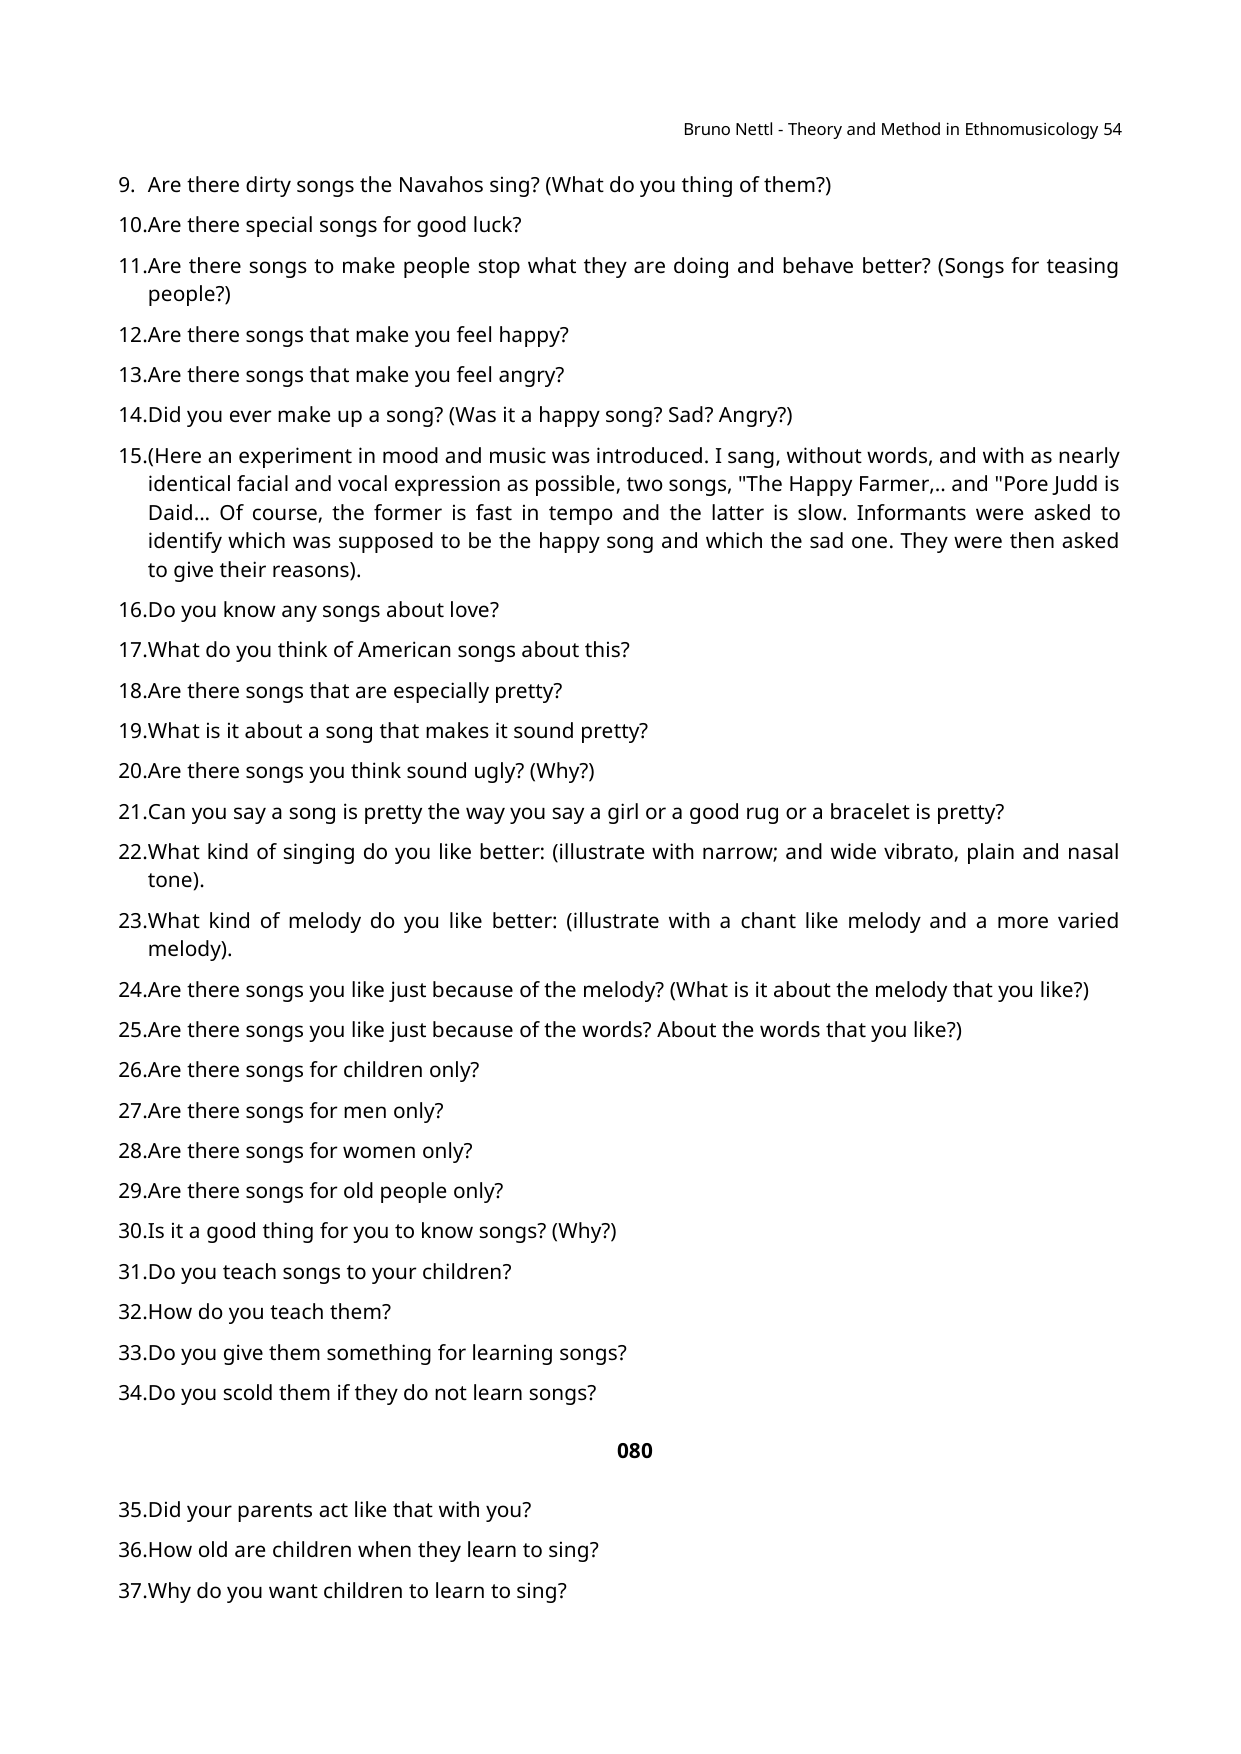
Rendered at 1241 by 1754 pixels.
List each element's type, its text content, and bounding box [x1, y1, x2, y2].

list How old are children when they learn to sing? [118, 1535, 1122, 1564]
list Are there songs for children only? [118, 1055, 1122, 1084]
list Do you give them something for learning songs? [118, 1337, 1122, 1366]
list Are there songs that make you feel happy? [118, 319, 1122, 348]
list Did your parents act like that with you? [118, 1495, 1122, 1523]
list What do you think of American songs about this? [118, 635, 1122, 664]
list What kind of singing do you like better: (illustrate with narrow; and wide vibrato, plain and nasal tone). [118, 837, 1122, 894]
list What is it about a song that makes it sound pretty? [118, 716, 1122, 744]
list Are there songs for men only? [118, 1096, 1122, 1124]
list Are there songs that make you feel angry? [118, 360, 1122, 388]
list Are there songs you like just because of the words? About the words that you like?) [118, 1015, 1122, 1043]
list Do you scold them if they do not learn songs? [118, 1378, 1122, 1406]
list Why do you want children to learn to sing? [118, 1576, 1122, 1604]
list Are there songs for women only? [118, 1136, 1122, 1164]
list Do you teach songs to your children? [118, 1257, 1122, 1285]
list Do you know any songs about love? [118, 595, 1122, 623]
list Are there songs for old people only? [118, 1176, 1122, 1205]
list Can you say a song is pretty the way you say a girl or a good rug or a bracelet is pretty? [118, 797, 1122, 825]
list How do you teach them? [118, 1297, 1122, 1326]
list What kind of melody do you like better: (illustrate with a chant like melody and a more varied melody). [118, 906, 1122, 963]
list Are there songs to make people stop what they are doing and behave better? (Songs for teasing people?) [118, 251, 1122, 308]
list Are there songs that are especially pretty? [118, 676, 1122, 704]
list Are there songs you like just because of the melody? (What is it about the melody that you like?) [118, 974, 1122, 1003]
list Are there dirty songs the Navahos sing? (What do you thing of them?) [118, 170, 1122, 199]
list Are there songs you think sound ugly? (Why?) [118, 756, 1122, 785]
list Is it a good thing for you to know songs? (Why?) [118, 1216, 1122, 1245]
list Did you ever make up a song? (Was it a happy song? Sad? Angry?) [118, 400, 1122, 429]
list Are there special songs for good luck? [118, 210, 1122, 239]
list (Here an experiment in mood and music was introduced. I sang, without words, and with as nearly identical facial and vocal expression as possible, two songs, "The Happy Farmer,.. and "Pore Judd is Daid... Of course, the former is fast in tempo and the latter is slow. Informants were asked to identify which was supposed to be the happy song and which the sad one. They were then asked to give their reasons). [118, 441, 1122, 583]
list 080 [118, 1436, 1122, 1465]
